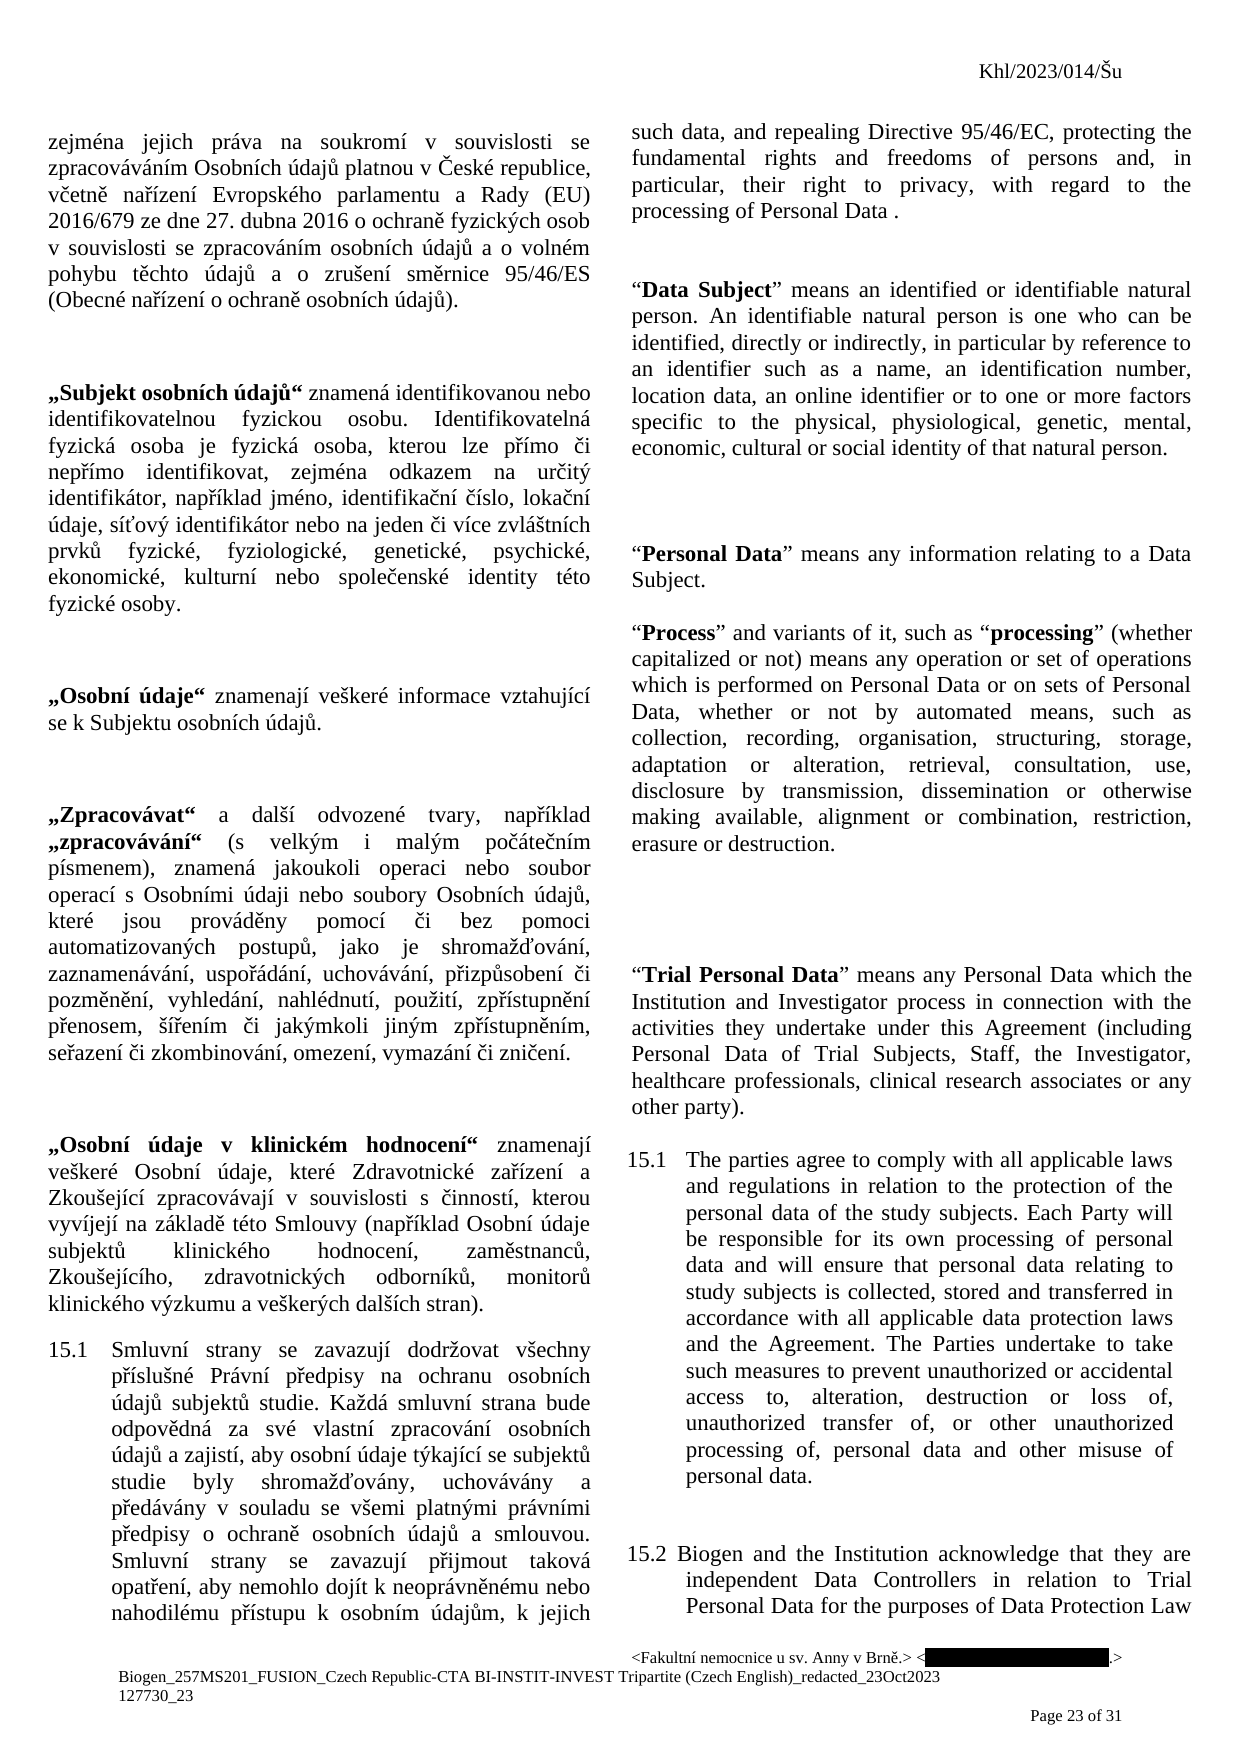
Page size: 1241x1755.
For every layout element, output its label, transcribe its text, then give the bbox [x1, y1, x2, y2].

table_cell zejména jejich práva na soukromí v souvislosti se zpracováváním Osobních údajů platnou v České republice, včetně nařízení Evropského parlamentu a Rady (EU) 2016/679 ze dne 27. dubna 2016 o ochraně fyzických osob v souvislosti se zpracováním osobních údajů a o volném pohybu těchto údajů a o zrušení směrnice 95/46/ES (Obecné nařízení o ochraně osobních údajů). „Subjekt osobních údajů“ znamená identifikovanou nebo identifikovatelnou fyzickou osobu. Identifikovatelná fyzická osoba je fyzická osoba, kterou lze přímo či nepřímo identifikovat, zejména odkazem na určitý identifikátor, například jméno, identifikační číslo, lokační údaje, síťový identifikátor nebo na jeden či více zvláštních prvků fyzické, fyziologické, genetické, psychické, ekonomické, kulturní nebo společenské identity této fyzické osoby. „Osobní údaje“ znamenají veškeré informace vztahující se k Subjektu osobních údajů. „Zpracovávat“ a další odvozené tvary, například „zpracovávání“ (s velkým i malým počátečním písmenem), znamená jakoukoli operaci nebo soubor operací s Osobními údaji nebo soubory Osobních údajů, které jsou prováděny pomocí či bez pomoci automatizovaných postupů, jako je shromažďování, zaznamenávání, uspořádání, uchovávání, přizpůsobení či pozměnění, vyhledání, nahlédnutí, použití, zpřístupnění přenosem, šířením či jakýmkoli jiným zpřístupněním, seřazení či zkombinování, omezení, vymazání či zničení. „Osobní údaje v klinickém hodnocení“ znamenají veškeré Osobní údaje, které Zdravotnické zařízení a Zkoušející zpracovávají v souvislosti s činností, kterou vyvíjejí na základě této Smlouvy (například Osobní údaje subjektů klinického hodnocení, zaměstnanců, Zkoušejícího, zdravotnických odborníků, monitorů klinického výzkumu a veškerých dalších stran). 15.1 Smluvní strany se zavazují dodržovat všechny příslušné Právní předpisy na ochranu osobních údajů subjektů studie. Každá smluvní strana bude odpovědná za své vlastní zpracování osobních údajů a zajistí, aby osobní údaje týkající se subjektů studie byly shromažďovány, uchovávány a předávány v souladu se všemi platnými právními předpisy o ochraně osobních údajů a smlouvou. Smluvní strany se zavazují přijmout taková opatření, aby nemohlo dojít k neoprávněnému nebo nahodilému přístupu k osobním údajům, k jejich [37, 118, 620, 1626]
table_cell such data, and repealing Directive 95/46/EC, protecting the fundamental rights and freedoms of persons and, in particular, their right to privacy, with regard to the processing of Personal Data . “Data Subject” means an identified or identifiable natural person. An identifiable natural person is one who can be identified, directly or indirectly, in particular by reference to an identifier such as a name, an identification number, location data, an online identifier or to one or more factors specific to the physical, physiological, genetic, mental, economic, cultural or social identity of that natural person. “Personal Data” means any information relating to a Data Subject. “Process” and variants of it, such as “processing” (whether capitalized or not) means any operation or set of operations which is performed on Personal Data or on sets of Personal Data, whether or not by automated means, such as collection, recording, organisation, structuring, storage, adaptation or alteration, retrieval, consultation, use, disclosure by transmission, dissemination or otherwise making available, alignment or combination, restriction, erasure or destruction. “Trial Personal Data” means any Personal Data which the Institution and Investigator process in connection with the activities they undertake under this Agreement (including Personal Data of Trial Subjects, Staff, the Investigator, healthcare professionals, clinical research associates or any other party). The parties agree to comply with all applicable laws and regulations in relation to the protection of the personal data of the study subjects. Each Party will be responsible for its own processing of personal data and will ensure that personal data relating to study subjects is collected, stored and transferred in accordance with all applicable data protection laws and the Agreement. The Parties undertake to take such measures to prevent unauthorized or accidental access to, alteration, destruction or loss of, unauthorized transfer of, or other unauthorized processing of, personal data and other misuse of personal data. 15.2 Biogen and the Institution acknowledge that they are independent Data Controllers in relation to Trial Personal Data for the purposes of Data Protection Law [620, 118, 1204, 1626]
